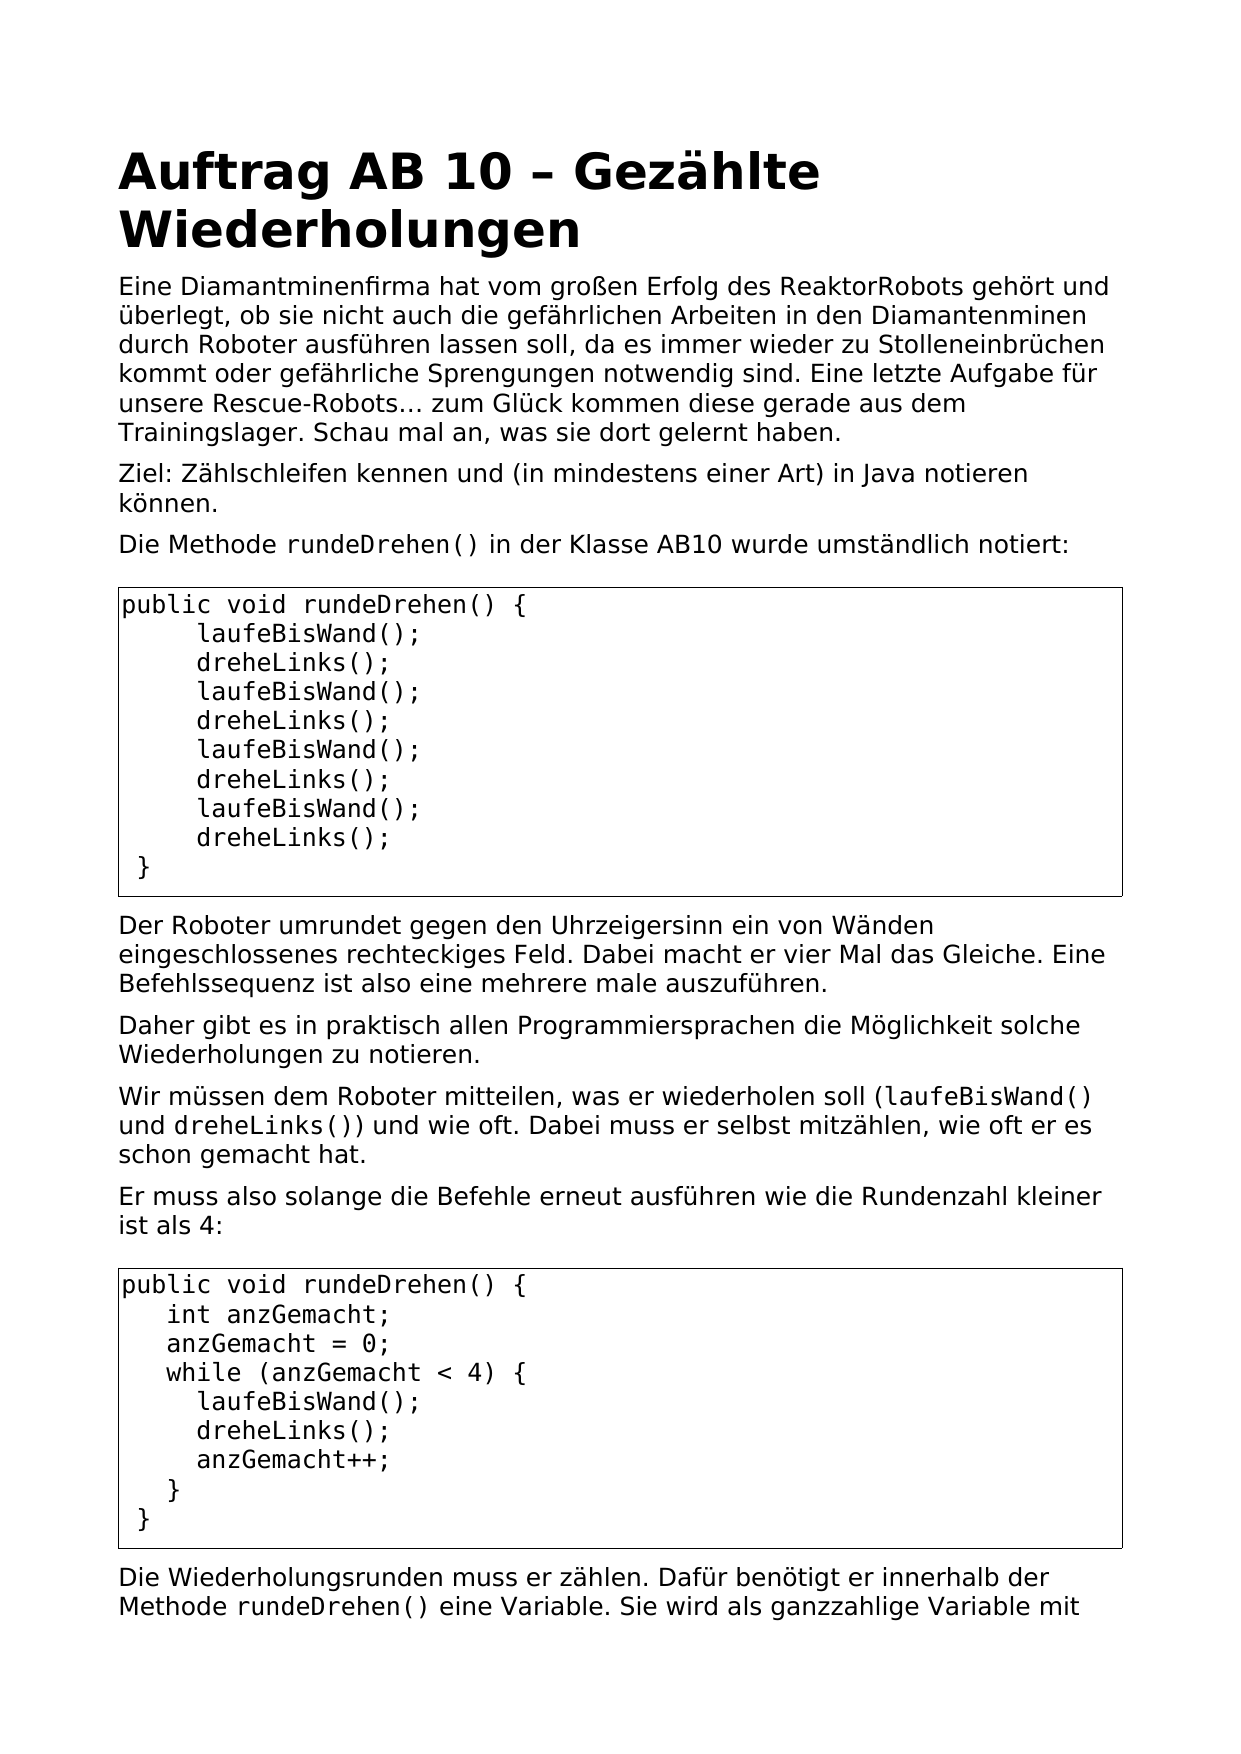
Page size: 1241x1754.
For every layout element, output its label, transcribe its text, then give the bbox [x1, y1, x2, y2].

text Die Methode rundeDrehen() in der Klasse AB10 wurde umständlich notiert: [118, 530, 1122, 559]
text Eine Diamantminenfirma hat vom großen Erfolg des ReaktorRobots gehört und überlegt, ob sie nicht auch die gefährlichen Arbeiten in den Diamantenminen durch Roboter ausführen lassen soll, da es immer wieder zu Stolleneinbrüchen kommt oder gefährliche Sprengungen notwendig sind. Eine letzte Aufgabe für unsere Rescue-Robots… zum Glück kommen diese gerade aus dem Trainingslager. Schau mal an, was sie dort gelernt haben. [118, 272, 1122, 447]
text Daher gibt es in praktisch allen Programmiersprachen die Möglichkeit solche Wieder­holungen zu notieren. [118, 1011, 1122, 1069]
text Die Wiederholungsrunden muss er zählen. Dafür benötigt er innerhalb der Methode rundeDrehen() eine Variable. Sie wird als ganzzahlige Variable mit [118, 1563, 1122, 1621]
table_header public void rundeDrehen() { laufeBisWand(); dreheLinks(); laufeBisWand(); dreheLinks(); laufeBisWand(); dreheLinks(); laufeBisWand(); dreheLinks(); } [119, 588, 1122, 896]
subtitle Auftrag AB 10 – Gezählte Wiederholungen [118, 143, 1122, 259]
text Er muss also solange die Befehle erneut ausfüh­ren wie die Rundenzahl kleiner ist als 4: [118, 1182, 1122, 1240]
text Ziel: Zählschleifen kennen und (in mindestens einer Art) in Java notieren können. [118, 459, 1122, 518]
text Wir müssen dem Roboter mitteilen, was er wiederho­len soll (laufeBisWand() und dreheLinks()) und wie oft. Dabei muss er selbst mitzählen, wie oft er es schon gemacht hat. [118, 1082, 1122, 1169]
table_header public void rundeDrehen() { int anzGemacht; anzGemacht = 0; while (anzGemacht < 4) { laufeBisWand(); dreheLinks(); anzGemacht++; } } [119, 1269, 1122, 1548]
text Der Roboter umrundet gegen den Uhrzeigersinn ein von Wänden eingeschlossenes rechteckiges Feld. Dabei macht er vier Mal das Gleiche. Eine Befehlssequenz ist also eine mehrere male auszuführen. [118, 911, 1122, 999]
